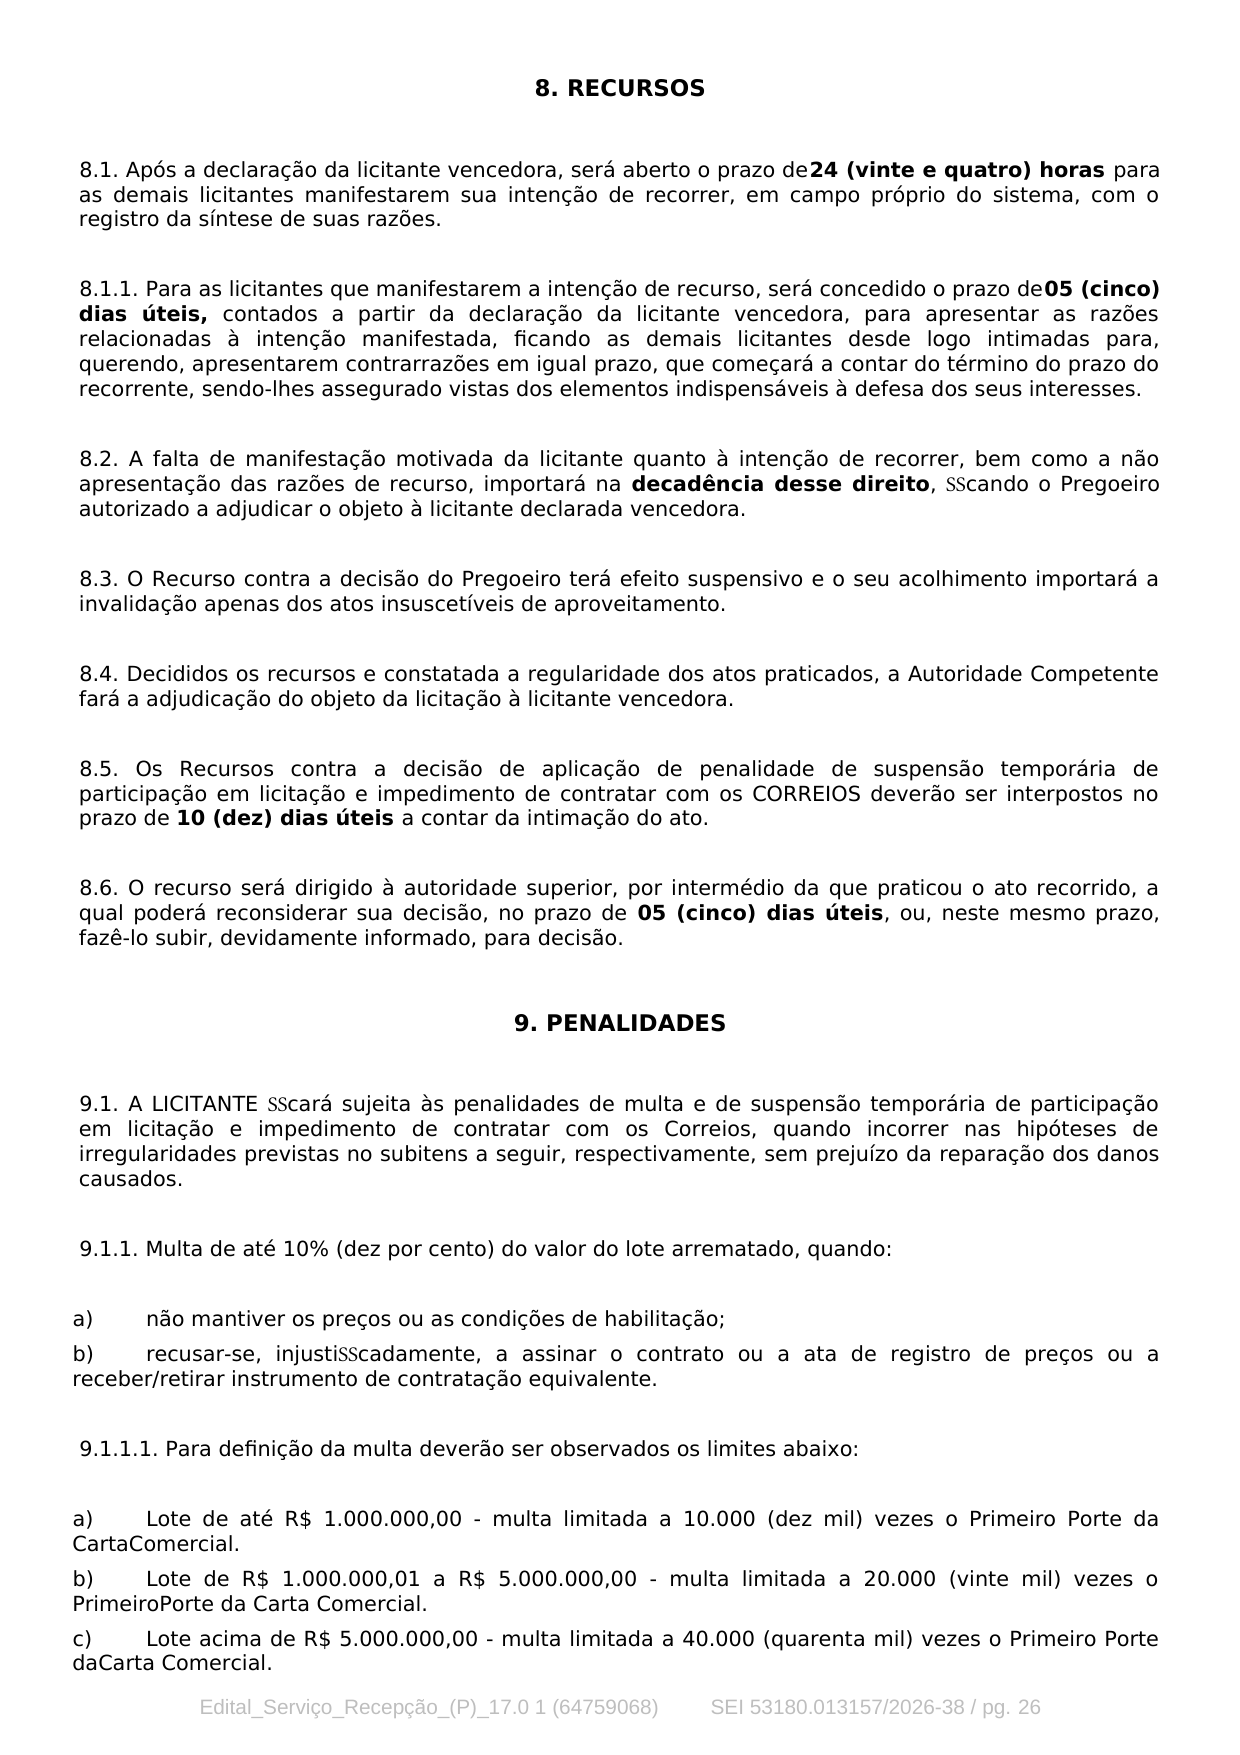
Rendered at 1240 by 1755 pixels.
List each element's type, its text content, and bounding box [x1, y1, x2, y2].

text 9.1.1. Multa de até 10% (dez por cento) do valor do lote arrematado, quando: [79, 1237, 1160, 1261]
text 8.3. O Recurso contra a decisão do Pregoeiro terá efeito suspensivo e o seu acolhimento importará a invalidação apenas dos atos insuscetíveis de aproveitamento. [79, 567, 1160, 616]
list Lote de até R$ 1.000.000,00 - multa limitada a 10.000 (dez mil) vezes o Primeiro Porte da CartaComercial. [72, 1507, 1160, 1556]
list recusar-se, injusticadamente, a assinar o contrato ou a ata de registro de preços ou a receber/retirar instrumento de contratação equivalente. [72, 1342, 1160, 1391]
text 8.6. O recurso será dirigido à autoridade superior, por intermédio da que praticou o ato recorrido, a qual poderá reconsiderar sua decisão, no prazo de 05 (cinco) dias úteis, ou, neste mesmo prazo, fazê-lo subir, devidamente informado, para decisão. [79, 876, 1160, 951]
list Lote acima de R$ 5.000.000,00 - multa limitada a 40.000 (quarenta mil) vezes o Primeiro Porte daCarta Comercial. [72, 1627, 1160, 1676]
text 8.5. Os Recursos contra a decisão de aplicação de penalidade de suspensão temporária de participação em licitação e impedimento de contratar com os CORREIOS deverão ser interpostos no prazo de 10 (dez) dias úteis a contar da intimação do ato. [79, 757, 1160, 831]
text 8.1. Após a declaração da licitante vencedora, será aberto o prazo de24 (vinte e quatro) horas para as demais licitantes manifestarem sua intenção de recorrer, em campo próprio do sistema, com o registro da síntese de suas razões. [79, 158, 1160, 232]
text 8.4. Decididos os recursos e constatada a regularidade dos atos praticados, a Autoridade Competente fará a adjudicação do objeto da licitação à licitante vencedora. [79, 662, 1160, 711]
text 9.1. A LICITANTE cará sujeita às penalidades de multa e de suspensão temporária de participação em licitação e impedimento de contratar com os Correios, quando incorrer nas hipóteses de irregularidades previstas no subitens a seguir, respectivamente, sem prejuízo da reparação dos danos causados. [79, 1092, 1160, 1191]
list não mantiver os preços ou as condições de habilitação; [72, 1307, 1160, 1331]
text 9.1.1.1. Para definição da multa deverão ser observados os limites abaixo: [79, 1437, 1160, 1461]
list Lote de R$ 1.000.000,01 a R$ 5.000.000,00 - multa limitada a 20.000 (vinte mil) vezes o PrimeiroPorte da Carta Comercial. [72, 1567, 1160, 1616]
subtitle 9. PENALIDADES [81, 1010, 1159, 1036]
text 8.1.1. Para as licitantes que manifestarem a intenção de recurso, será concedido o prazo de05 (cinco) dias úteis, contados a partir da declaração da licitante vencedora, para apresentar as razões relacionadas à intenção manifestada, ficando as demais licitantes desde logo intimadas para, querendo, apresentarem contrarrazões em igual prazo, que começará a contar do término do prazo do recorrente, sendo-lhes assegurado vistas dos elementos indispensáveis à defesa dos seus interesses. [79, 277, 1160, 401]
text 8.2. A falta de manifestação motivada da licitante quanto à intenção de recorrer, bem como a não apresentação das razões de recurso, importará na decadência desse direito, cando o Pregoeiro autorizado a adjudicar o objeto à licitante declarada vencedora. [79, 447, 1160, 521]
subtitle 8. RECURSOS [81, 75, 1160, 102]
